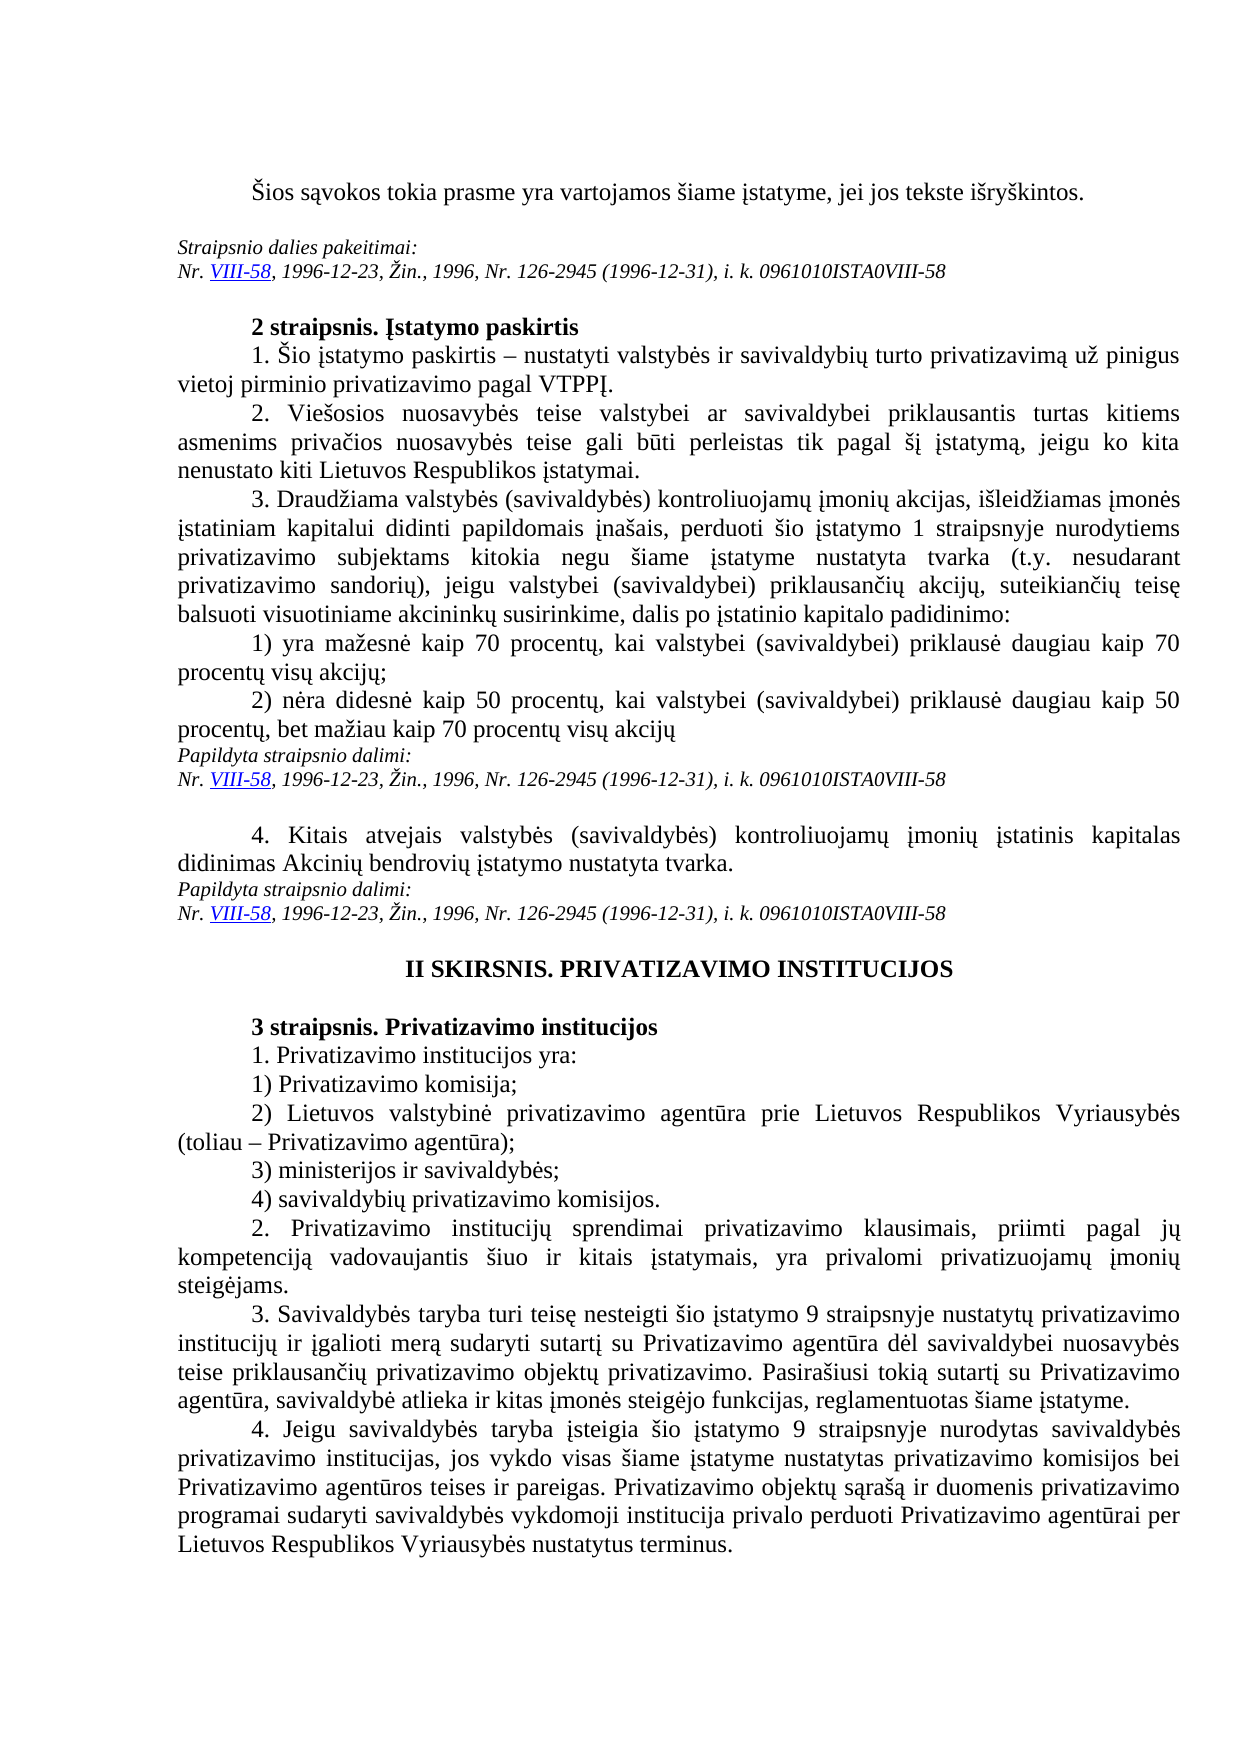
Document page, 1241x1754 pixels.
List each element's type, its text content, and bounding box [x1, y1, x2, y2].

text 2) nėra didesnė kaip 50 procentų, kai valstybei (savivaldybei) priklausė daugiau kaip 50 procentų, bet mažiau kaip 70 procentų visų akcijų [177, 685, 1181, 743]
text Papildyta straipsnio dalimi: [177, 743, 1181, 767]
text 2. Viešosios nuosavybės teise valstybei ar savivaldybei priklausantis turtas kitiems asmenims privačios nuosavybės teise gali būti perleistas tik pagal šį įstatymą, jeigu ko kita nenustato kiti Lietuvos Respublikos įstatymai. [177, 398, 1181, 484]
text 4) savivaldybių privatizavimo komisijos. [177, 1184, 1181, 1213]
text 1. Šio įstatymo paskirtis – nustatyti valstybės ir savivaldybių turto privatizavimą už pinigus vietoj pirminio privatizavimo pagal VTPPĮ. [177, 340, 1181, 398]
text 1) Privatizavimo komisija; [177, 1069, 1181, 1098]
text Nr. VIII-58, 1996-12-23, Žin., 1996, Nr. 126-2945 (1996-12-31), i. k. 0961010ISTA0VIII-58 [177, 259, 1181, 283]
text Šios sąvokos tokia prasme yra vartojamos šiame įstatyme, jei jos tekste išryškintos. [177, 177, 1181, 206]
text Straipsnio dalies pakeitimai: [177, 235, 1181, 259]
text 3. Draudžiama valstybės (savivaldybės) kontroliuojamų įmonių akcijas, išleidžiamas įmonės įstatiniam kapitalui didinti papildomais įnašais, perduoti šio įstatymo 1 straipsnyje nurodytiems privatizavimo subjektams kitokia negu šiame įstatyme nustatyta tvarka (t.y. nesudarant privatizavimo sandorių), jeigu valstybei (savivaldybei) priklausančių akcijų, suteikiančių teisę balsuoti visuotiniame akcininkų susirinkime, dalis po įstatinio kapitalo padidinimo: [177, 484, 1181, 628]
text 3. Savivaldybės taryba turi teisę nesteigti šio įstatymo 9 straipsnyje nustatytų privatizavimo institucijų ir įgalioti merą sudaryti sutartį su Privatizavimo agentūra dėl savivaldybei nuosavybės teise priklausančių privatizavimo objektų privatizavimo. Pasirašiusi tokią sutartį su Privatizavimo agentūra, savivaldybė atlieka ir kitas įmonės steigėjo funkcijas, reglamentuotas šiame įstatyme. [177, 1299, 1181, 1414]
text 3 straipsnis. Privatizavimo institucijos [177, 1012, 1181, 1040]
text Nr. VIII-58, 1996-12-23, Žin., 1996, Nr. 126-2945 (1996-12-31), i. k. 0961010ISTA0VIII-58 [177, 901, 1181, 925]
text 2. Privatizavimo institucijų sprendimai privatizavimo klausimais, priimti pagal jų kompetenciją vadovaujantis šiuo ir kitais įstatymais, yra privalomi privatizuojamų įmonių steigėjams. [177, 1213, 1181, 1299]
text II SKIRSNIS. PRIVATIZAVIMO INSTITUCIJOS [177, 954, 1181, 983]
text 3) ministerijos ir savivaldybės; [177, 1155, 1181, 1184]
text 1) yra mažesnė kaip 70 procentų, kai valstybei (savivaldybei) priklausė daugiau kaip 70 procentų visų akcijų; [177, 628, 1181, 685]
text 4. Kitais atvejais valstybės (savivaldybės) kontroliuojamų įmonių įstatinis kapitalas didinimas Akcinių bendrovių įstatymo nustatyta tvarka. [177, 820, 1181, 877]
text 2) Lietuvos valstybinė privatizavimo agentūra prie Lietuvos Respublikos Vyriausybės (toliau – Privatizavimo agentūra); [177, 1098, 1181, 1155]
text 2 straipsnis. Įstatymo paskirtis [177, 312, 1181, 340]
text 4. Jeigu savivaldybės taryba įsteigia šio įstatymo 9 straipsnyje nurodytas savivaldybės privatizavimo institucijas, jos vykdo visas šiame įstatyme nustatytas privatizavimo komisijos bei Privatizavimo agentūros teises ir pareigas. Privatizavimo objektų sąrašą ir duomenis privatizavimo programai sudaryti savivaldybės vykdomoji institucija privalo perduoti Privatizavimo agentūrai per Lietuvos Respublikos Vyriausybės nustatytus terminus. [177, 1414, 1181, 1558]
text Papildyta straipsnio dalimi: [177, 877, 1181, 901]
text Nr. VIII-58, 1996-12-23, Žin., 1996, Nr. 126-2945 (1996-12-31), i. k. 0961010ISTA0VIII-58 [177, 767, 1181, 791]
text 1. Privatizavimo institucijos yra: [177, 1040, 1181, 1069]
